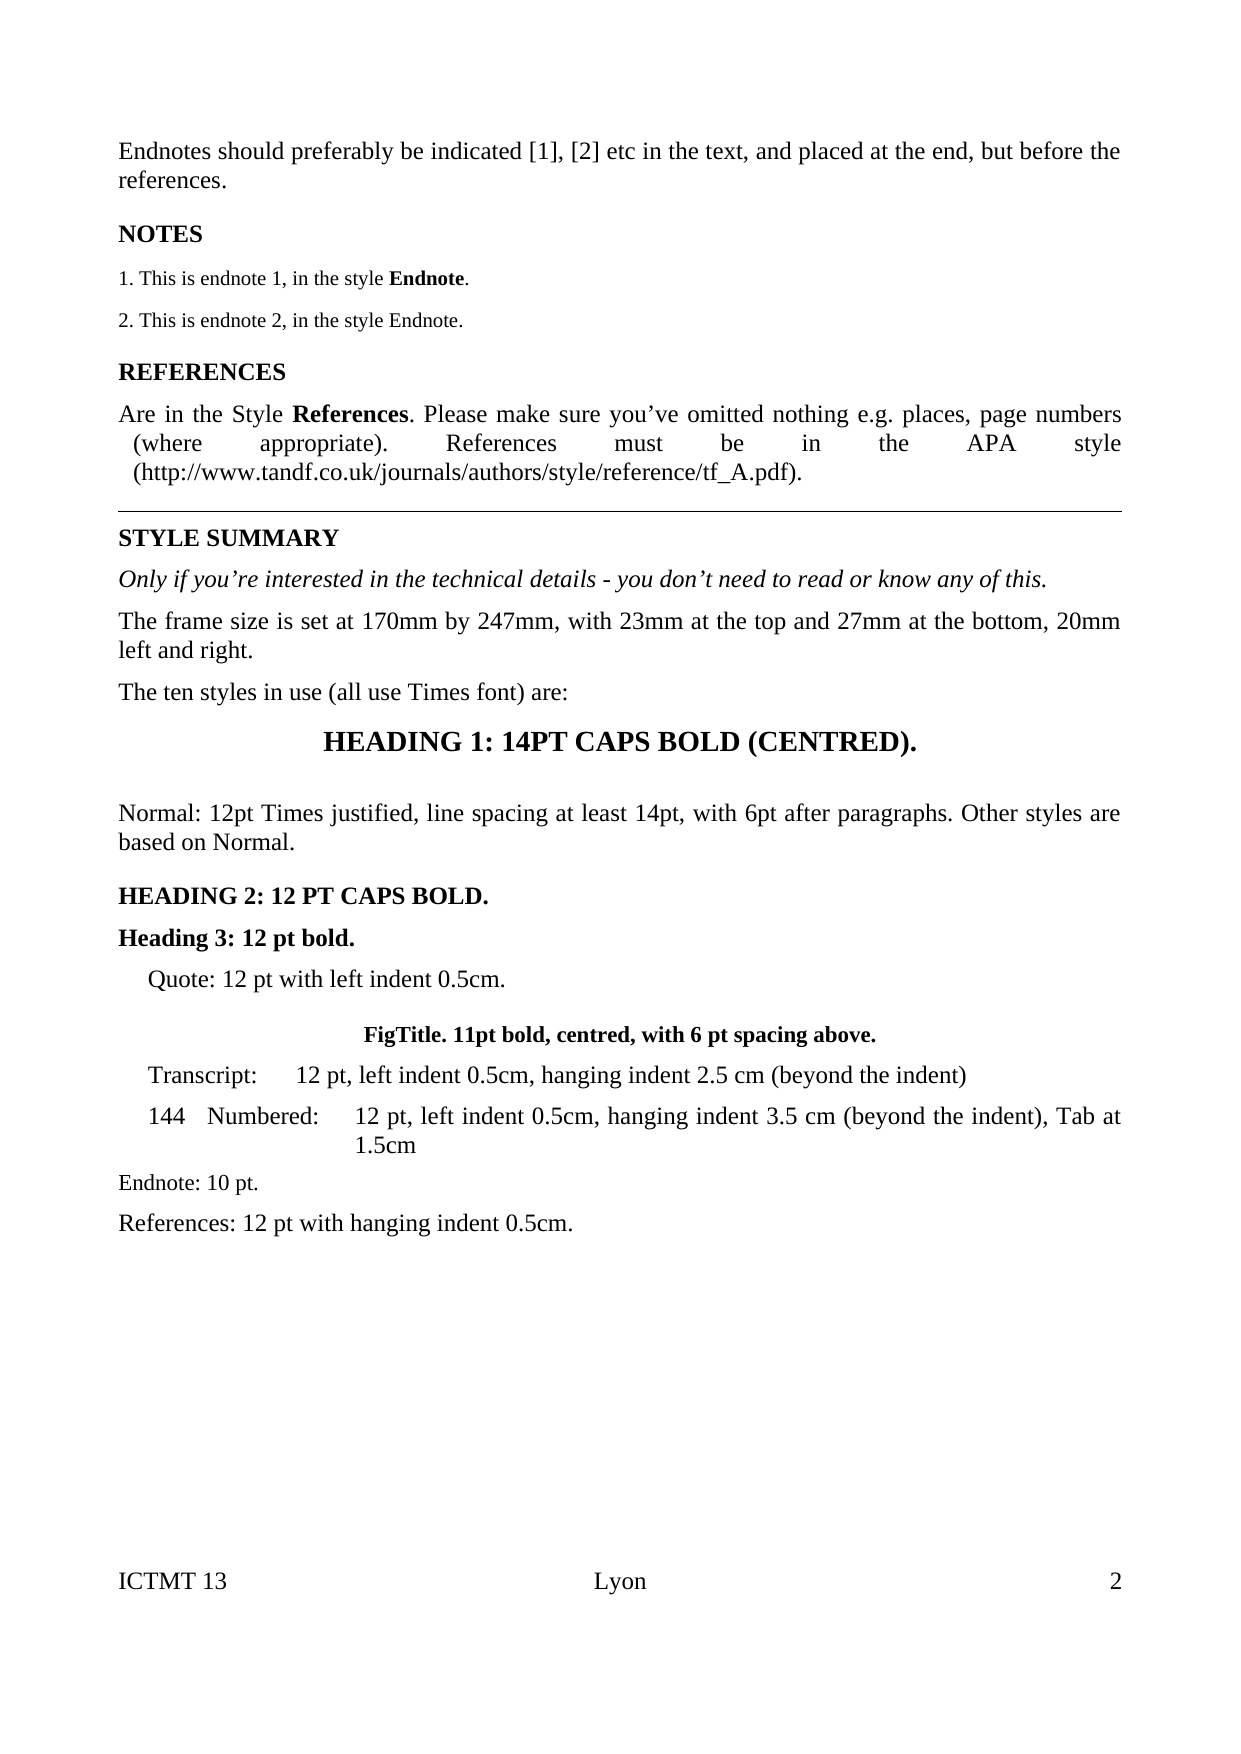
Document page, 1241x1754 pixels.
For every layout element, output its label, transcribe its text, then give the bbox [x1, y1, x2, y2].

text Quote: 12 pt with left indent 0.5cm. [148, 964, 1122, 993]
text The frame size is set at 170mm by 247mm, with 23mm at the top and 27mm at the bottom, 20mm left and right. [118, 606, 1122, 664]
subtitle Heading 3: 12 pt bold. [118, 922, 1122, 951]
text The ten styles in use (all use Times font) are: [118, 676, 1122, 706]
text 1. This is endnote 1, in the style Endnote. [118, 261, 1122, 290]
subtitle Style Summary [118, 512, 1122, 551]
text Normal: 12pt Times justified, line spacing at least 14pt, with 6pt after paragraphs. Other styles are based on Normal. [118, 797, 1122, 856]
text Are in the Style References. Please make sure you’ve omitted nothing e.g. places, page numbers (where appropriate). References must be in the APA style (http://www.tandf.co.uk/journals/authors/style/reference/tf_A.pdf). [118, 398, 1122, 486]
subtitle HEADING 1: 14pt caps bold (centred). [118, 718, 1122, 760]
text 144 Numbered: 12 pt, left indent 0.5cm, hanging indent 3.5 cm (beyond the indent), Tab at 1.5cm [148, 1101, 1122, 1160]
subtitle HEADING 2: 12 pt caps bold. [118, 881, 1122, 910]
text References: 12 pt with hanging indent 0.5cm. [118, 1208, 1122, 1237]
text Endnote: 10 pt. [118, 1166, 1122, 1195]
subtitle REFERENCES [118, 357, 1122, 386]
subtitle Notes [118, 219, 1122, 248]
text Endnotes should preferably be indicated [1], [2] etc in the text, and placed at the end, but before the references. [118, 136, 1122, 194]
title FigTitle. 11pt bold, centred, with 6 pt spacing above. [118, 1018, 1122, 1047]
text Only if you’re interested in the technical details - you don’t need to read or know any of this. [118, 564, 1122, 593]
text 2. This is endnote 2, in the style Endnote. [118, 302, 1122, 332]
text Transcript: 12 pt, left indent 0.5cm, hanging indent 2.5 cm (beyond the indent) [148, 1060, 1122, 1089]
